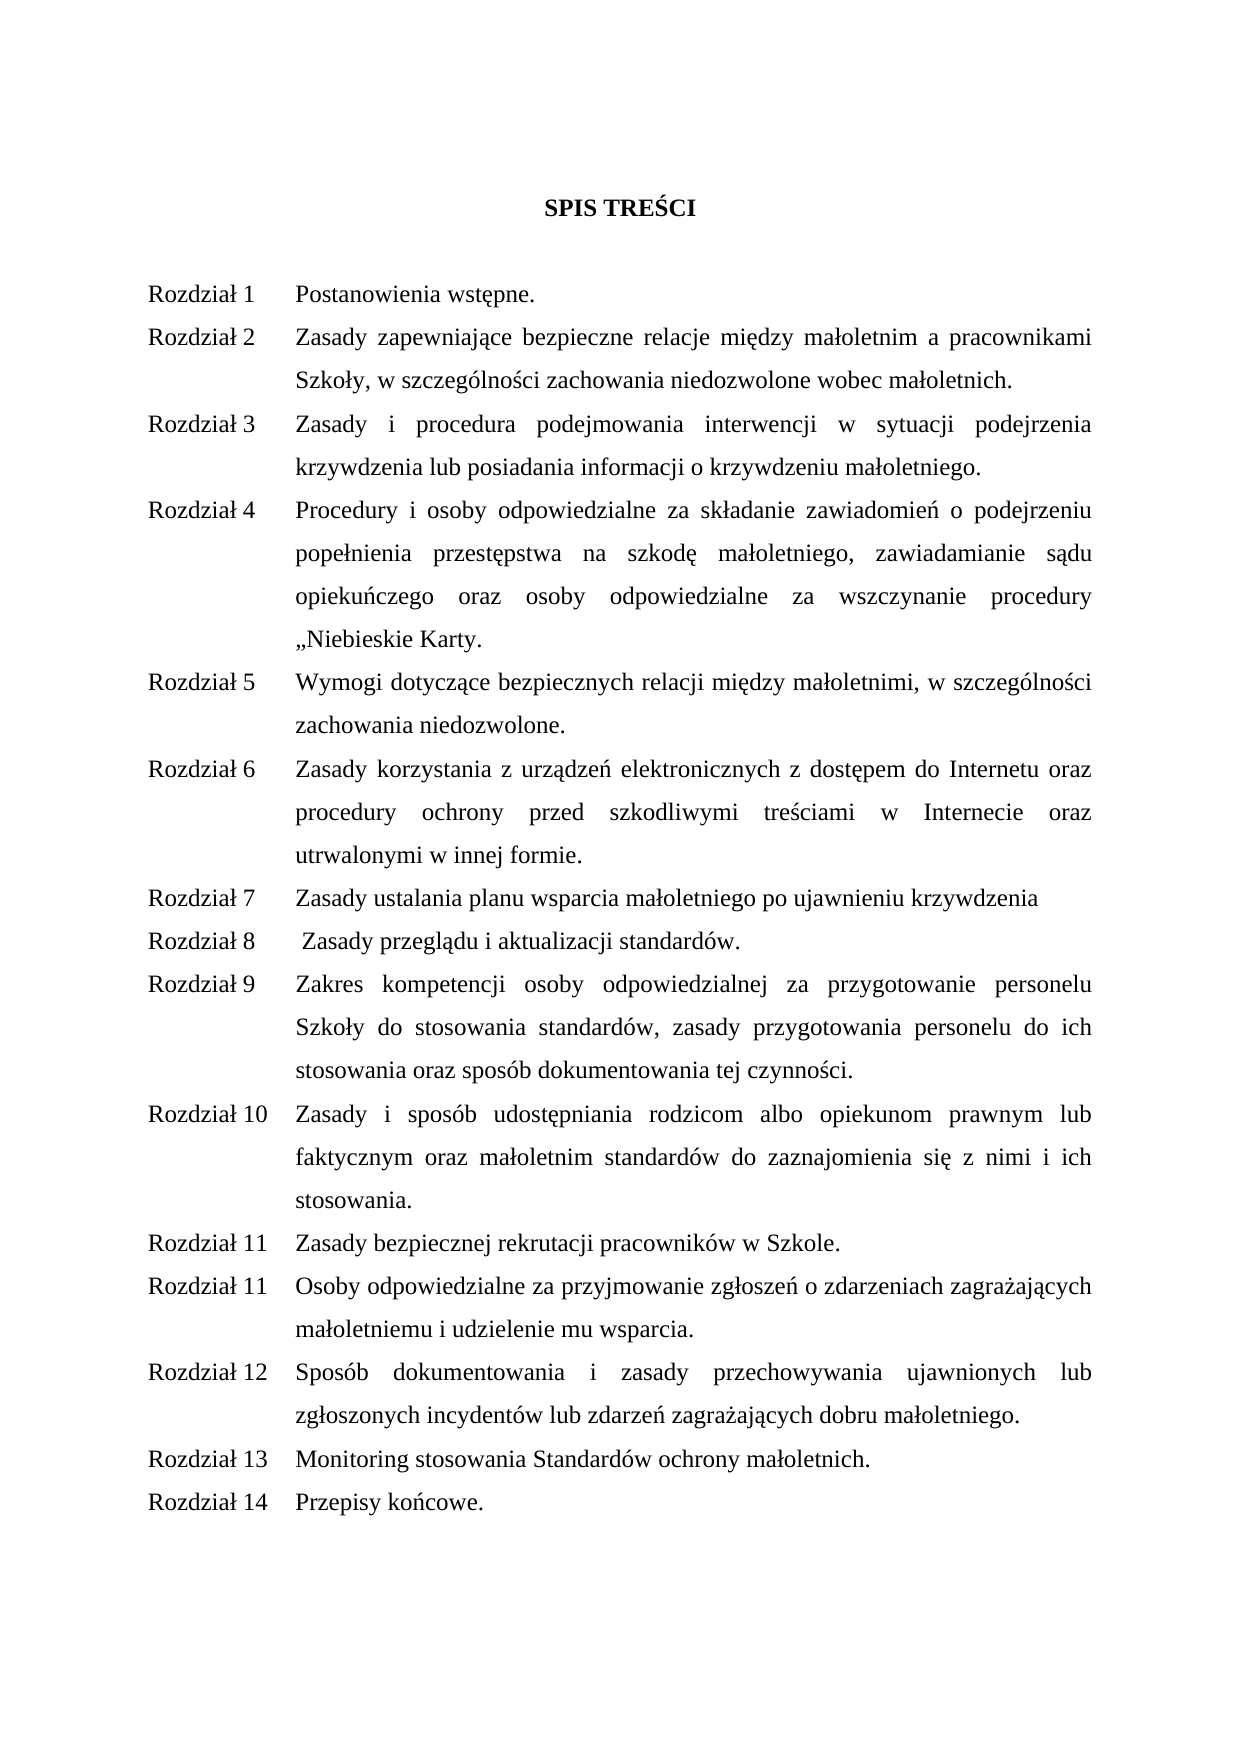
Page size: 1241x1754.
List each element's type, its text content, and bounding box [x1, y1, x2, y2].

text Rozdział 12 Sposób dokumentowania i zasady przechowywania ujawnionych lub zgłoszonych incydentów lub zdarzeń zagrażających dobru małoletniego. [148, 1357, 1093, 1429]
text Rozdział 11 Zasady bezpiecznej rekrutacji pracowników w Szkole. [148, 1228, 1093, 1257]
text Rozdział 14 Przepisy końcowe. [148, 1487, 1093, 1516]
text Rozdział 10 Zasady i sposób udostępniania rodzicom albo opiekunom prawnym lub faktycznym oraz małoletnim standardów do zaznajomienia się z nimi i ich stosowania. [148, 1099, 1093, 1214]
text Rozdział 7 Zasady ustalania planu wsparcia małoletniego po ujawnieniu krzywdzenia [148, 883, 1093, 912]
text Rozdział 11 Osoby odpowiedzialne za przyjmowanie zgłoszeń o zdarzeniach zagrażających małoletniemu i udzielenie mu wsparcia. [148, 1271, 1093, 1343]
text Rozdział 6 Zasady korzystania z urządzeń elektronicznych z dostępem do Internetu oraz procedury ochrony przed szkodliwymi treściami w Internecie oraz utrwalonymi w innej formie. [148, 754, 1093, 869]
text Rozdział 9 Zakres kompetencji osoby odpowiedzialnej za przygotowanie personelu Szkoły do stosowania standardów, zasady przygotowania personelu do ich stosowania oraz sposób dokumentowania tej czynności. [148, 969, 1093, 1084]
text Rozdział 5 Wymogi dotyczące bezpiecznych relacji między małoletnimi, w szczególności zachowania niedozwolone. [148, 667, 1093, 739]
text Rozdział 3 Zasady i procedura podejmowania interwencji w sytuacji podejrzenia krzywdzenia lub posiadania informacji o krzywdzeniu małoletniego. [148, 409, 1093, 481]
text Rozdział 4 Procedury i osoby odpowiedzialne za składanie zawiadomień o podejrzeniu popełnienia przestępstwa na szkodę małoletniego, zawiadamianie sądu opiekuńczego oraz osoby odpowiedzialne za wszczynanie procedury „Niebieskie Karty. [148, 495, 1093, 653]
text Rozdział 8 Zasady przeglądu i aktualizacji standardów. [148, 926, 1093, 955]
text Rozdział 2 Zasady zapewniające bezpieczne relacje między małoletnim a pracownikami Szkoły, w szczególności zachowania niedozwolone wobec małoletnich. [148, 322, 1093, 394]
text Rozdział 13 Monitoring stosowania Standardów ochrony małoletnich. [148, 1444, 1093, 1472]
text SPIS TREŚCI [148, 193, 1093, 222]
text Rozdział 1 Postanowienia wstępne. [148, 279, 1093, 308]
